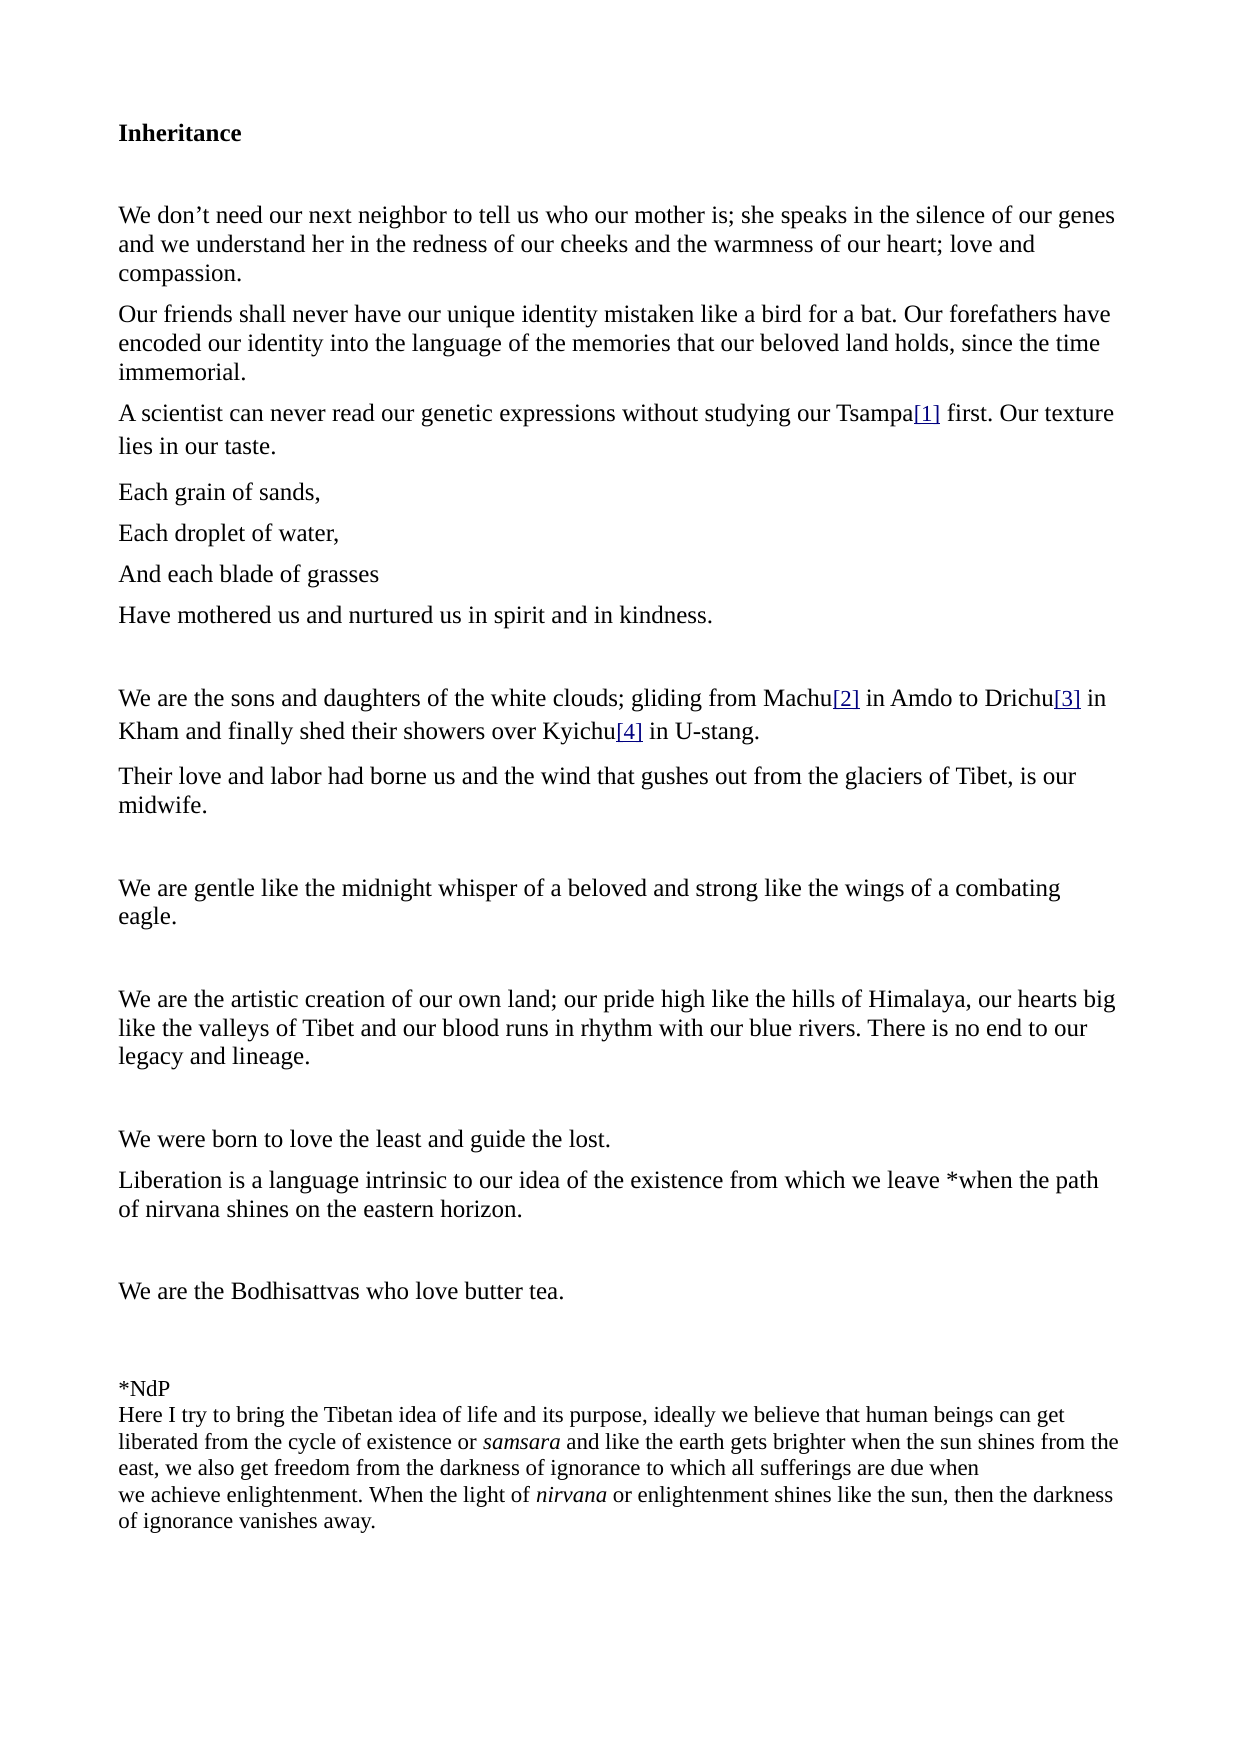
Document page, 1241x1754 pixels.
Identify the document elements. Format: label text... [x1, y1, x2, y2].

text We are the artistic creation of our own land; our pride high like the hills of Himalaya, our hearts big like the valleys of Tibet and our blood runs in rhythm with our blue rivers. There is no end to our legacy and lineage. [118, 984, 1122, 1070]
text Have mothered us and nurtured us in spirit and in kindness. [118, 600, 1122, 629]
text Our friends shall never have our unique identity mistaken like a bird for a bat. Our forefathers have encoded our identity into the language of the memories that our beloved land holds, since the time immemorial. [118, 299, 1122, 386]
text Inheritance [118, 118, 1122, 147]
text A scientist can never read our genetic expressions without studying our Tsampa[1] first. Our texture lies in our taste. [118, 398, 1122, 460]
text *NdP [118, 1375, 1122, 1402]
text Liberation is a language intrinsic to our idea of the existence from which we leave *when the path of nirvana shines on the eastern horizon. [118, 1165, 1122, 1223]
text We were born to love the least and guide the lost. [118, 1124, 1122, 1153]
text Each grain of sands, [118, 477, 1122, 505]
text We are the Bodhisattvas who love butter tea. [118, 1276, 1122, 1305]
text We are the sons and daughters of the white clouds; gliding from Machu[2] in Amdo to Drichu[3] in Kham and finally shed their showers over Kyichu[4] in U-stang. [118, 683, 1122, 745]
text We are gentle like the midnight whisper of a beloved and strong like the wings of a combating eagle. [118, 873, 1122, 930]
text Here I try to bring the Tibetan idea of life and its purpose, ideally we believe that human beings can get liberated from the cycle of existence or samsara and like the earth gets brighter when the sun shines from the east, we also get freedom from the darkness of ignorance to which all sufferings are due when we achieve enlightenment. When the light of nirvana or enlightenment shines like the sun, then the darkness of ignorance vanishes away. [118, 1402, 1122, 1533]
text We don’t need our next neighbor to tell us who our mother is; she speaks in the silence of our genes and we understand her in the redness of our cheeks and the warmness of our heart; love and compassion. [118, 201, 1122, 287]
text And each blade of grasses [118, 559, 1122, 588]
text Each droplet of water, [118, 518, 1122, 547]
text Their love and labor had borne us and the wind that gushes out from the glaciers of Tibet, is our midwife. [118, 761, 1122, 819]
